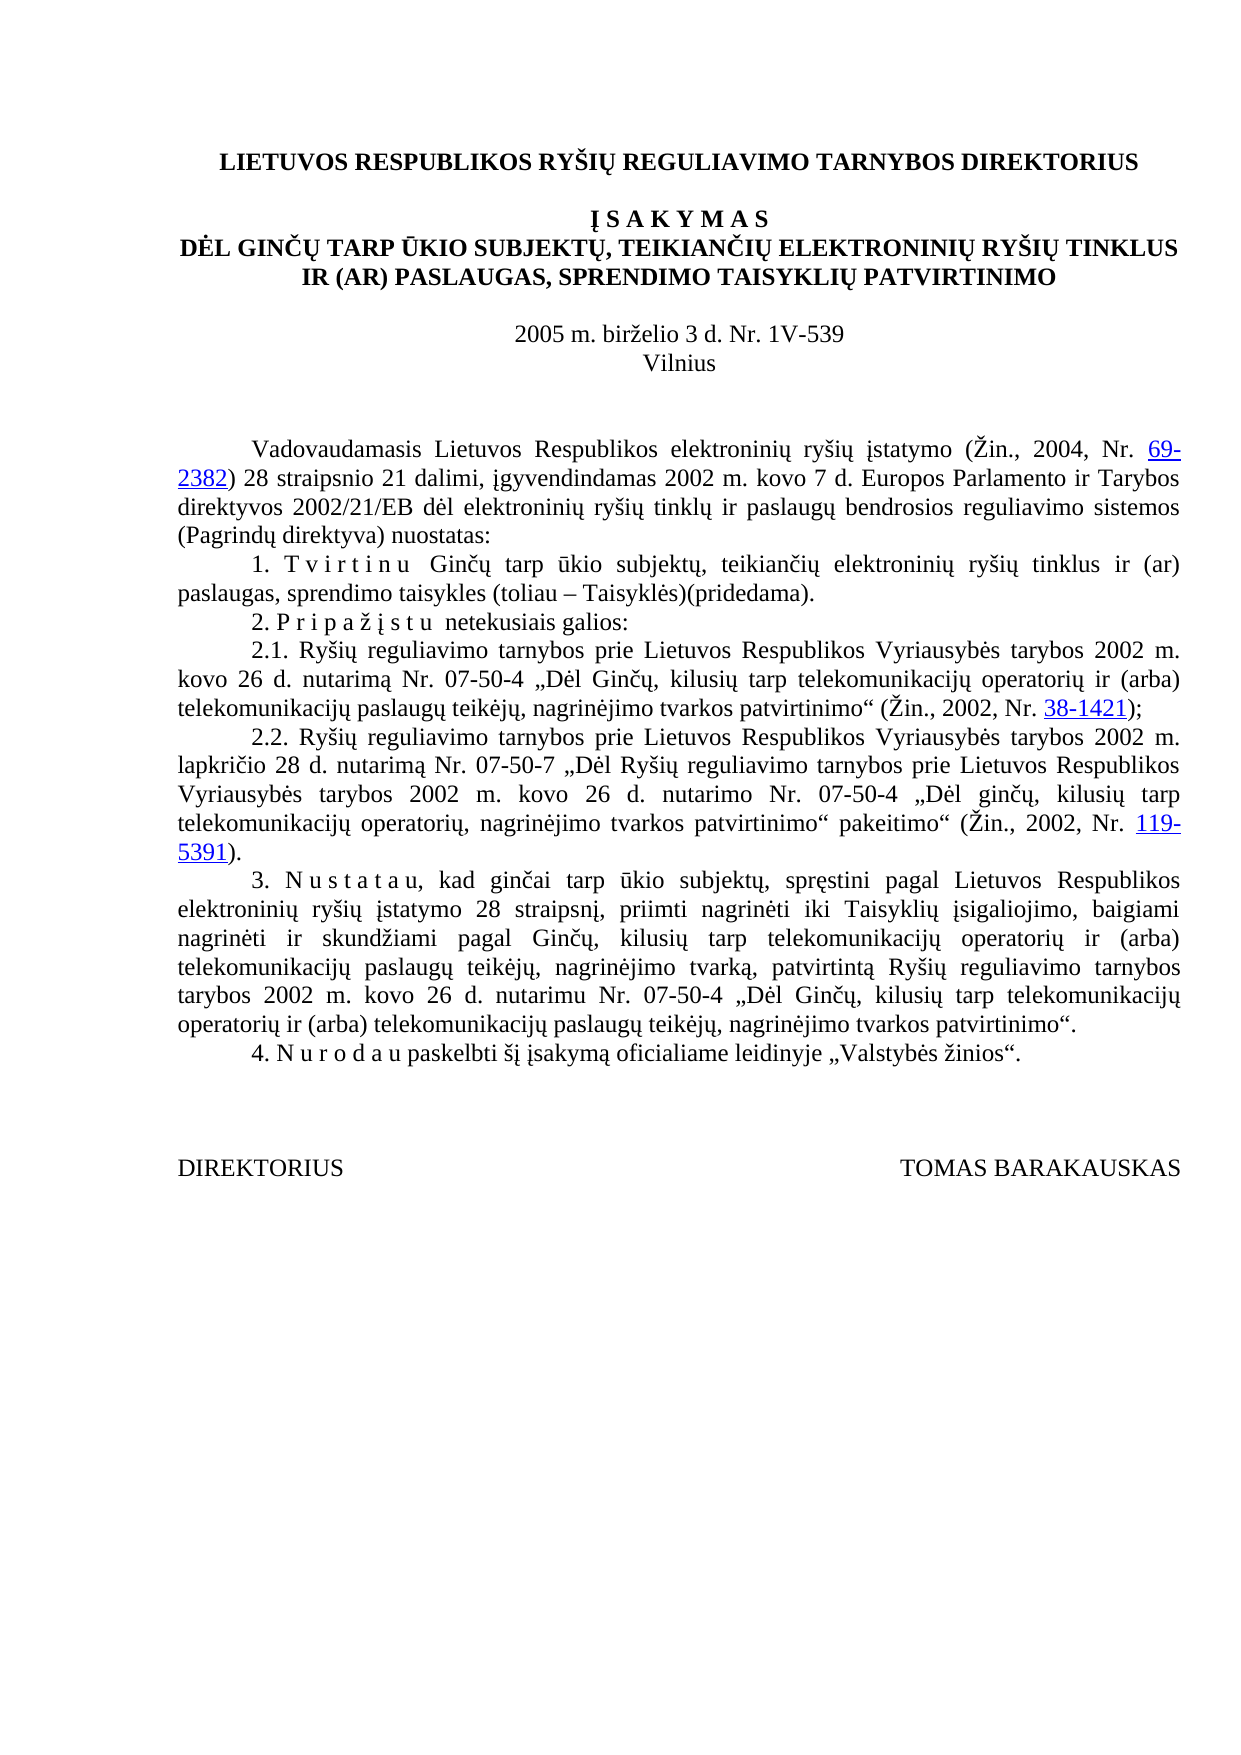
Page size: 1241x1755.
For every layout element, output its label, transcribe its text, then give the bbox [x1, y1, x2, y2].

text 2.2. Ryšių reguliavimo tarnybos prie Lietuvos Respublikos Vyriausybės tarybos 2002 m. lapkričio 28 d. nutarimą Nr. 07-50-7 „Dėl Ryšių reguliavimo tarnybos prie Lietuvos Respublikos Vyriausybės tarybos 2002 m. kovo 26 d. nutarimo Nr. 07-50-4 „Dėl ginčų, kilusių tarp telekomunikacijų operatorių, nagrinėjimo tvarkos patvirtinimo“ pakeitimo“ (Žin., 2002, Nr. 119-5391). [177, 722, 1181, 866]
text Vilnius [177, 348, 1181, 377]
text Vadovaudamasis Lietuvos Respublikos elektroninių ryšių įstatymo (Žin., 2004, Nr. 69-2382) 28 straipsnio 21 dalimi, įgyvendindamas 2002 m. kovo 7 d. Europos Parlamento ir Tarybos direktyvos 2002/21/EB dėl elektroninių ryšių tinklų ir paslaugų bendrosios reguliavimo sistemos (Pagrindų direktyva) nuostatas: [177, 434, 1181, 549]
text DĖL GINČŲ TARP ŪKIO SUBJEKTŲ, TEIKIANČIŲ ELEKTRONINIŲ RYŠIŲ TINKLUS IR (AR) PASLAUGAS, SPRENDIMO TAISYKLIŲ PATVIRTINIMO [177, 233, 1181, 291]
text Į S A K Y M A S [177, 204, 1181, 233]
text 2005 m. birželio 3 d. Nr. 1V-539 [177, 319, 1181, 348]
text 3. Nustatau, kad ginčai tarp ūkio subjektų, spręstini pagal Lietuvos Respublikos elektroninių ryšių įstatymo 28 straipsnį, priimti nagrinėti iki Taisyklių įsigaliojimo, baigiami nagrinėti ir skundžiami pagal Ginčų, kilusių tarp telekomunikacijų operatorių ir (arba) telekomunikacijų paslaugų teikėjų, nagrinėjimo tvarką, patvirtintą Ryšių reguliavimo tarnybos tarybos 2002 m. kovo 26 d. nutarimu Nr. 07-50-4 „Dėl Ginčų, kilusių tarp telekomunikacijų operatorių ir (arba) telekomunikacijų paslaugų teikėjų, nagrinėjimo tvarkos patvirtinimo“. [177, 866, 1181, 1038]
text LIETUVOS RESPUBLIKOS RYŠIŲ REGULIAVIMO TARNYBOS DIREKTORIUS [177, 147, 1181, 176]
text DIREKTORIUS TOMAS BARAKAUSKAS [177, 1153, 1181, 1182]
text 4. N u r o d a u paskelbti šį įsakymą oficialiame leidinyje „Valstybės žinios“. [177, 1038, 1181, 1067]
text 2.1. Ryšių reguliavimo tarnybos prie Lietuvos Respublikos Vyriausybės tarybos 2002 m. kovo 26 d. nutarimą Nr. 07-50-4 „Dėl Ginčų, kilusių tarp telekomunikacijų operatorių ir (arba) telekomunikacijų paslaugų teikėjų, nagrinėjimo tvarkos patvirtinimo“ (Žin., 2002, Nr. 38-1421); [177, 636, 1181, 722]
text 2. Pripažįstu netekusiais galios: [177, 607, 1181, 636]
text 1. Tvirtinu Ginčų tarp ūkio subjektų, teikiančių elektroninių ryšių tinklus ir (ar) paslaugas, sprendimo taisykles (toliau – Taisyklės)(pridedama). [177, 549, 1181, 607]
